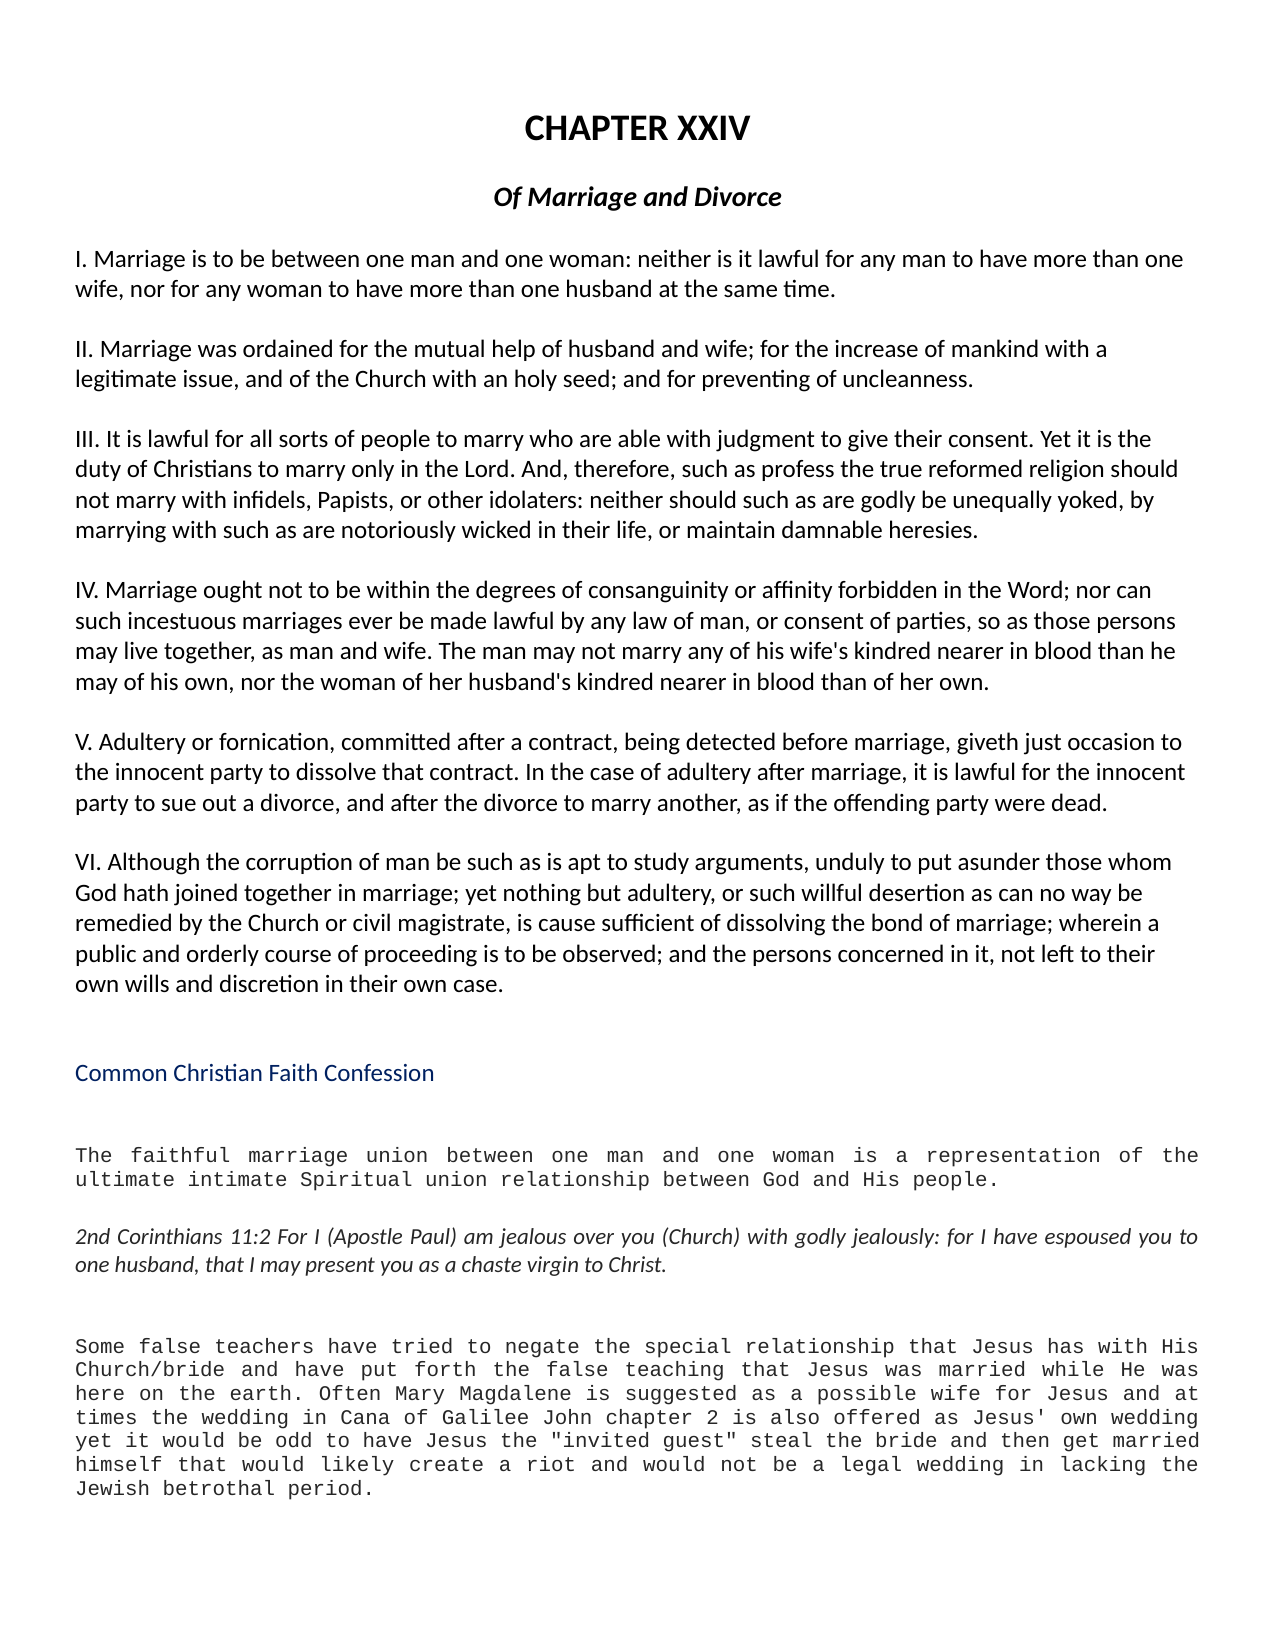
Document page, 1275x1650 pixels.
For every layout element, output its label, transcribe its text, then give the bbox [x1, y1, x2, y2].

text Some false teachers have tried to negate the special relationship that Jesus has with His Church/bride and have put forth the false teaching that Jesus was married while He was here on the earth. Often Mary Magdalene is suggested as a possible wife for Jesus and at times the wedding in Cana of Galilee John chapter 2 is also offered as Jesus' own wedding yet it would be odd to have Jesus the "invited guest" steal the bride and then get married himself that would likely create a riot and would not be a legal wedding in lacking the Jewish betrothal period. [75, 1307, 1200, 1501]
text 2nd Corinthians 11:2 For I (Apostle Paul) am jealous over you (Church) with godly jealously: for I have espoused you to one husband, that I may present you as a chaste virgin to Christ. [75, 1222, 1200, 1278]
text VI. Although the corruption of man be such as is apt to study arguments, unduly to put asunder those whom God hath joined together in marriage; yet nothing but adultery, or such willful desertion as can no way be remedied by the Church or civil magistrate, is cause sufficient of dissolving the bond of marriage; wherein a public and orderly course of proceeding is to be observed; and the persons concerned in it, not left to their own wills and discretion in their own case. [75, 846, 1200, 999]
text IV. Marriage ought not to be within the degrees of consanguinity or affinity forbidden in the Word; nor can such incestuous marriages ever be made lawful by any law of man, or consent of parties, so as those persons may live together, as man and wife. The man may not marry any of his wife's kindred nearer in blood than he may of his own, nor the woman of her husband's kindred nearer in blood than of her own. [75, 574, 1200, 696]
subtitle CHAPTER XXIV [75, 104, 1200, 150]
text II. Marriage was ordained for the mutual help of husband and wife; for the increase of mankind with a legitimate issue, and of the Church with an holy seed; and for preventing of uncleanness. [75, 333, 1200, 394]
subtitle Of Marriage and Divorce [75, 179, 1200, 213]
text The faithful marriage union between one man and one woman is a representation of the ultimate intimate Spiritual union relationship between God and His people. [75, 1117, 1200, 1193]
text V. Adultery or fornication, committed after a contract, being detected before marriage, giveth just occasion to the innocent party to dissolve that contract. In the case of adultery after marriage, it is lawful for the innocent party to sue out a divorce, and after the divorce to marry another, as if the offending party were dead. [75, 726, 1200, 817]
text III. It is lawful for all sorts of people to marry who are able with judgment to give their consent. Yet it is the duty of Christians to marry only in the Lord. And, therefore, such as profess the true reformed religion should not marry with infidels, Papists, or other idolaters: neither should such as are godly be unequally yoked, by marrying with such as are notoriously wicked in their life, or maintain damnable heresies. [75, 423, 1200, 545]
text Common Christian Faith Confession [75, 1028, 1200, 1087]
text I. Marriage is to be between one man and one woman: neither is it lawful for any man to have more than one wife, nor for any woman to have more than one husband at the same time. [75, 243, 1200, 304]
